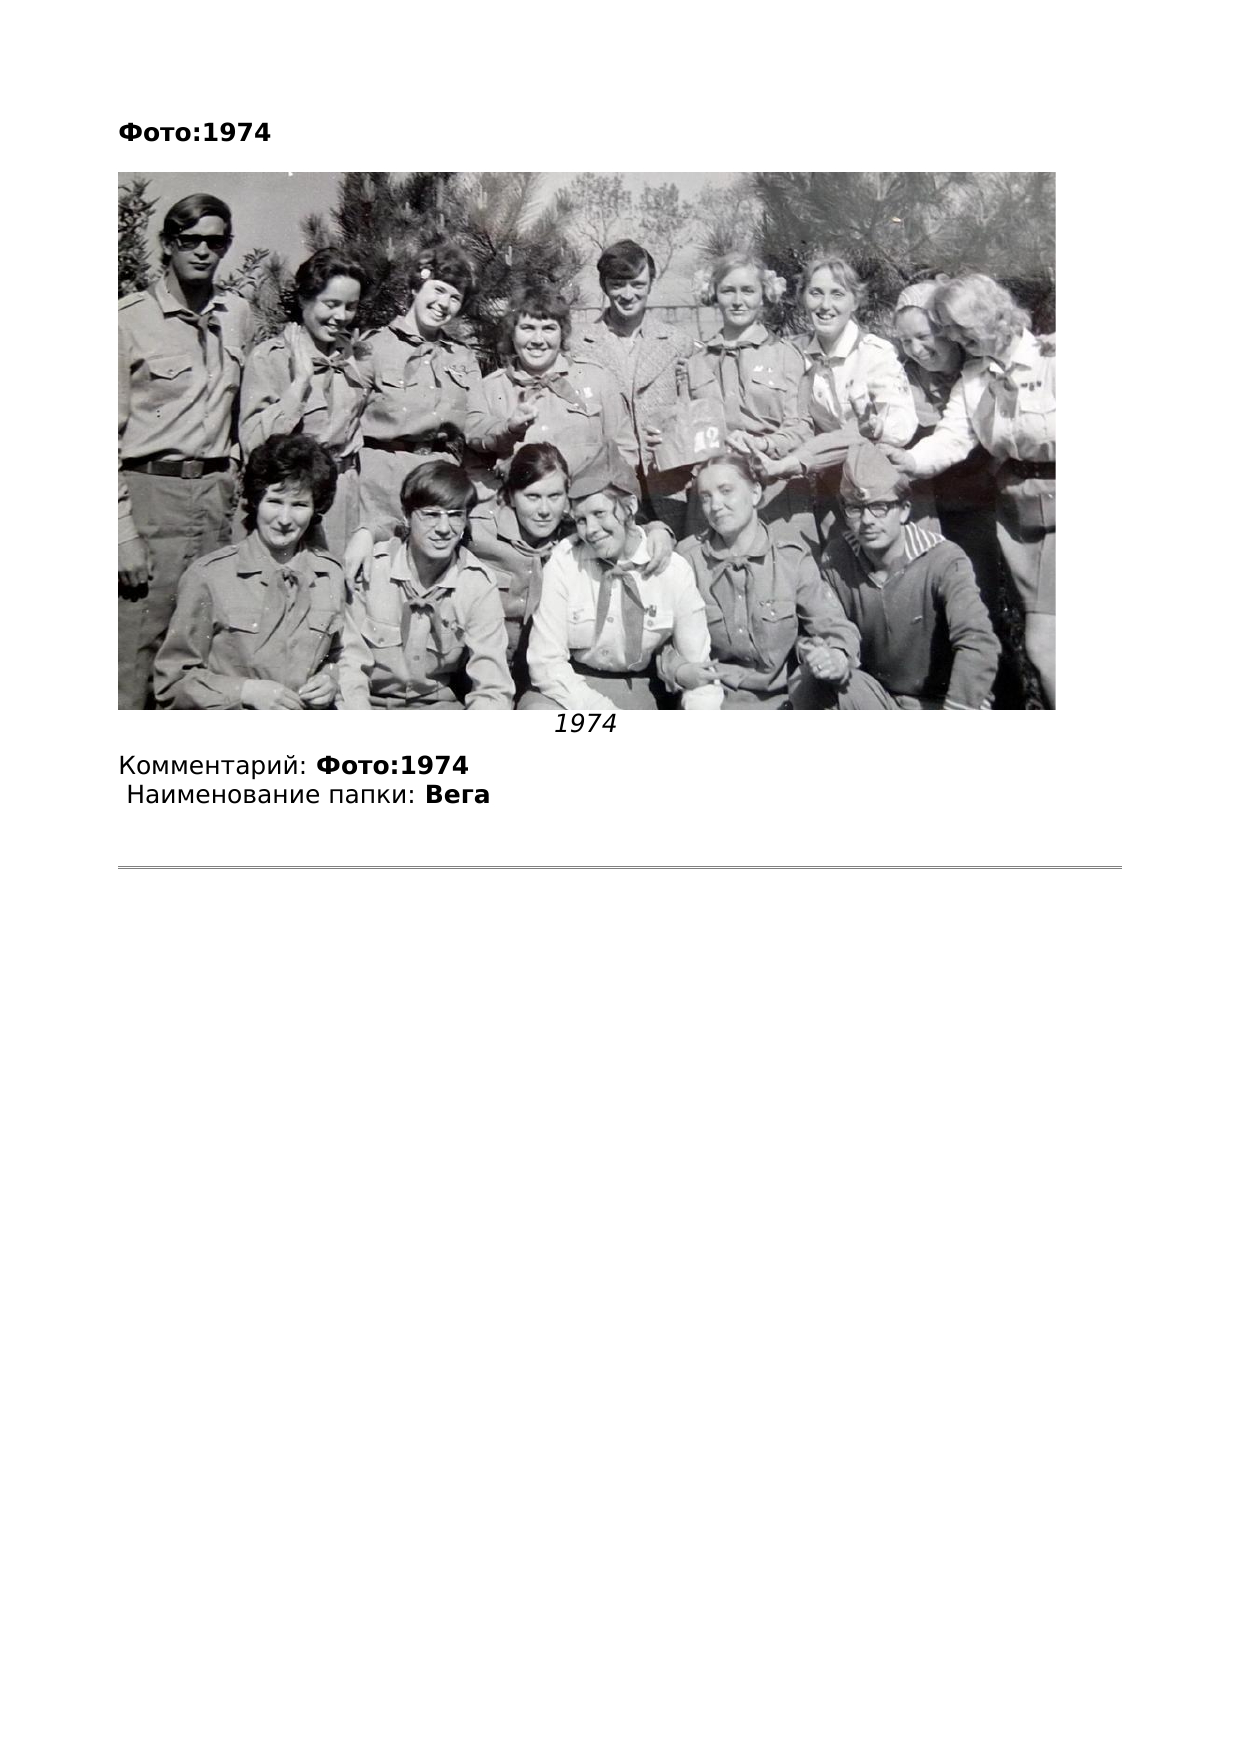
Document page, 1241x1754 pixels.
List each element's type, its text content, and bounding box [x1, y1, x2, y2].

picture [118, 172, 1056, 710]
text 1974 [118, 710, 1056, 739]
text Комментарий: Фото:1974 Наименование папки: Вега [118, 751, 1122, 839]
subtitle Фото:1974 [118, 118, 1122, 147]
